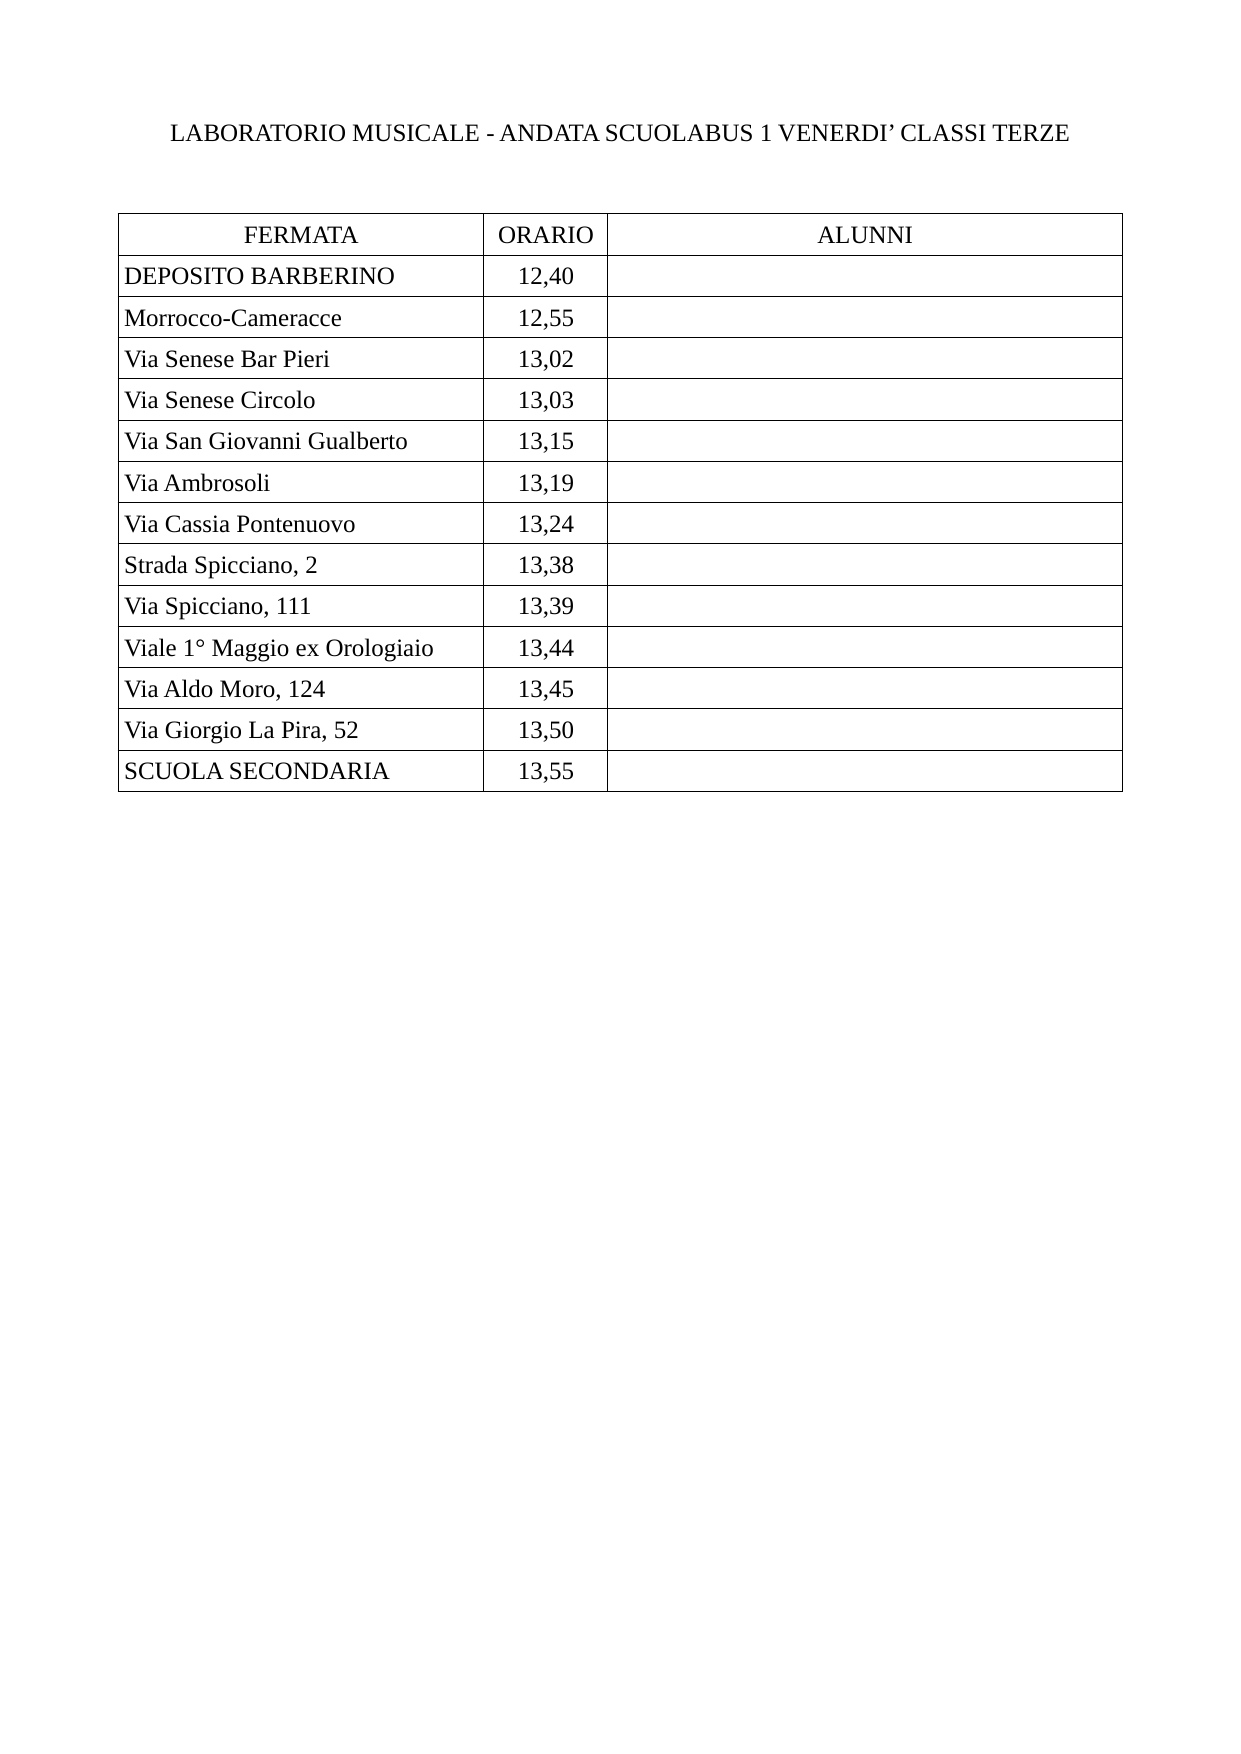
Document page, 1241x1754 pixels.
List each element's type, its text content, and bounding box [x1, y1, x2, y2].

table_cell [608, 256, 1122, 296]
table_cell Via Spicciano, 111 [119, 586, 483, 626]
table_cell 13,45 [484, 668, 607, 708]
table_cell Via Senese Bar Pieri [119, 338, 483, 378]
table_cell [608, 544, 1122, 584]
table_cell 12,55 [484, 297, 607, 337]
table_cell [608, 462, 1122, 502]
table_cell [608, 379, 1122, 419]
table_header ALUNNI [608, 214, 1122, 254]
table_cell Via San Giovanni Gualberto [119, 421, 483, 461]
table_cell 13,44 [484, 627, 607, 667]
table_cell 13,38 [484, 544, 607, 584]
table_cell Via Giorgio La Pira, 52 [119, 709, 483, 749]
table_cell Via Aldo Moro, 124 [119, 668, 483, 708]
table_cell 13,02 [484, 338, 607, 378]
table_cell Strada Spicciano, 2 [119, 544, 483, 584]
table_header ORARIO [484, 214, 607, 254]
table_cell Via Ambrosoli [119, 462, 483, 502]
table_cell 13,24 [484, 503, 607, 543]
table_cell [608, 586, 1122, 626]
table_cell [608, 709, 1122, 749]
table_cell 13,15 [484, 421, 607, 461]
table_cell [608, 421, 1122, 461]
table_cell [608, 503, 1122, 543]
table_cell [608, 297, 1122, 337]
table_cell 13,19 [484, 462, 607, 502]
table_header FERMATA [119, 214, 483, 254]
table_cell [608, 338, 1122, 378]
table_cell 13,39 [484, 586, 607, 626]
table_cell Via Senese Circolo [119, 379, 483, 419]
table_cell 13,50 [484, 709, 607, 749]
table_cell [608, 751, 1122, 791]
table_cell Viale 1° Maggio ex Orologiaio [119, 627, 483, 667]
table_cell [608, 668, 1122, 708]
table_cell 13,03 [484, 379, 607, 419]
table_cell 12,40 [484, 256, 607, 296]
table_cell DEPOSITO BARBERINO [119, 256, 483, 296]
table_cell SCUOLA SECONDARIA [119, 751, 483, 791]
table_cell 13,55 [484, 751, 607, 791]
table_cell Via Cassia Pontenuovo [119, 503, 483, 543]
text LABORATORIO MUSICALE - ANDATA SCUOLABUS 1 VENERDI’ CLASSI TERZE [118, 118, 1122, 147]
table_cell [608, 627, 1122, 667]
table_cell Morrocco-Cameracce [119, 297, 483, 337]
